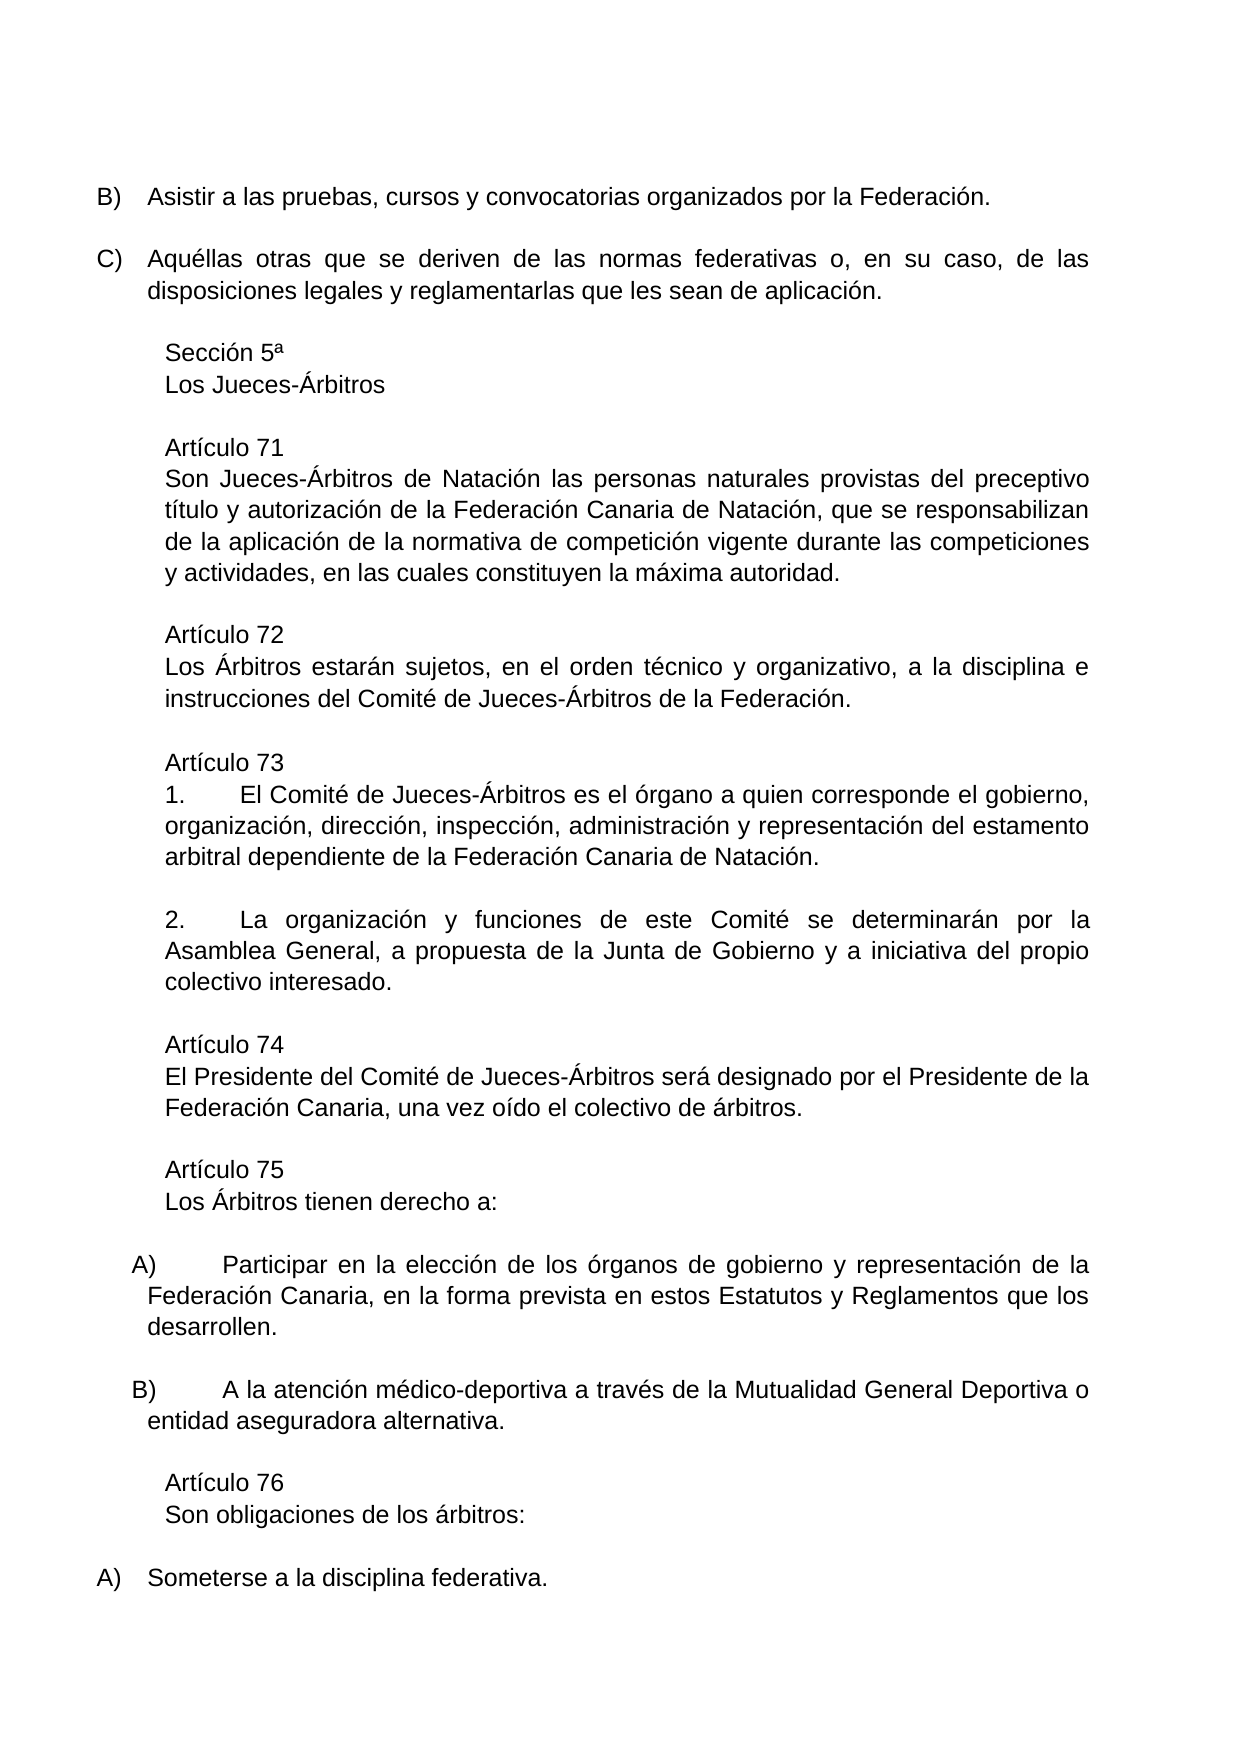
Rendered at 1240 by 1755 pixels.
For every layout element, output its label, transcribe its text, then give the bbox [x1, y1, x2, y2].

text Los Árbitros tienen derecho a: [164, 1187, 1091, 1216]
list Someterse a la disciplina federativa. [96, 1563, 1091, 1591]
list El Comité de Jueces-Árbitros es el órgano a quien corresponde el gobierno, organización, dirección, inspección, administración y representación del estamento arbitral dependiente de la Federación Canaria de Natación. [164, 780, 1091, 871]
text Artículo 71 [164, 432, 1091, 461]
text Son Jueces-Árbitros de Natación las personas naturales provistas del preceptivo título y autorización de la Federación Canaria de Natación, que se responsabilizan de la aplicación de la normativa de competición vigente durante las competiciones y actividades, en las cuales constituyen la máxima autoridad. [164, 464, 1091, 587]
text Artículo 76 [164, 1468, 1091, 1497]
text Artículo 72 [164, 621, 1091, 649]
text Artículo 73 [164, 748, 1091, 777]
list Asistir a las pruebas, cursos y convocatorias organizados por la Federación. [96, 182, 1091, 211]
list La organización y funciones de este Comité se determinarán por la Asamblea General, a propuesta de la Junta de Gobierno y a iniciativa del propio colectivo interesado. [164, 905, 1091, 996]
text Sección 5ª [164, 338, 1091, 367]
text Los Árbitros estarán sujetos, en el orden técnico y organizativo, a la disciplina e instrucciones del Comité de Jueces-Árbitros de la Federación. [164, 652, 1091, 712]
text El Presidente del Comité de Jueces-Árbitros será designado por el Presidente de la Federación Canaria, una vez oído el colectivo de árbitros. [164, 1062, 1091, 1122]
text Los Jueces-Árbitros [164, 370, 1091, 399]
text Artículo 74 [164, 1030, 1091, 1058]
text Artículo 75 [164, 1155, 1091, 1184]
list Aquéllas otras que se deriven de las normas federativas o, en su caso, de las disposiciones legales y reglamentarlas que les sean de aplicación. [96, 244, 1091, 304]
text Son obligaciones de los árbitros: [164, 1500, 1091, 1529]
list A la atención médico-deportiva a través de la Mutualidad General Deportiva o entidad aseguradora alternativa. [131, 1374, 1091, 1434]
list Participar en la elección de los órganos de gobierno y representación de la Federación Canaria, en la forma prevista en estos Estatutos y Reglamentos que los desarrollen. [131, 1249, 1091, 1341]
